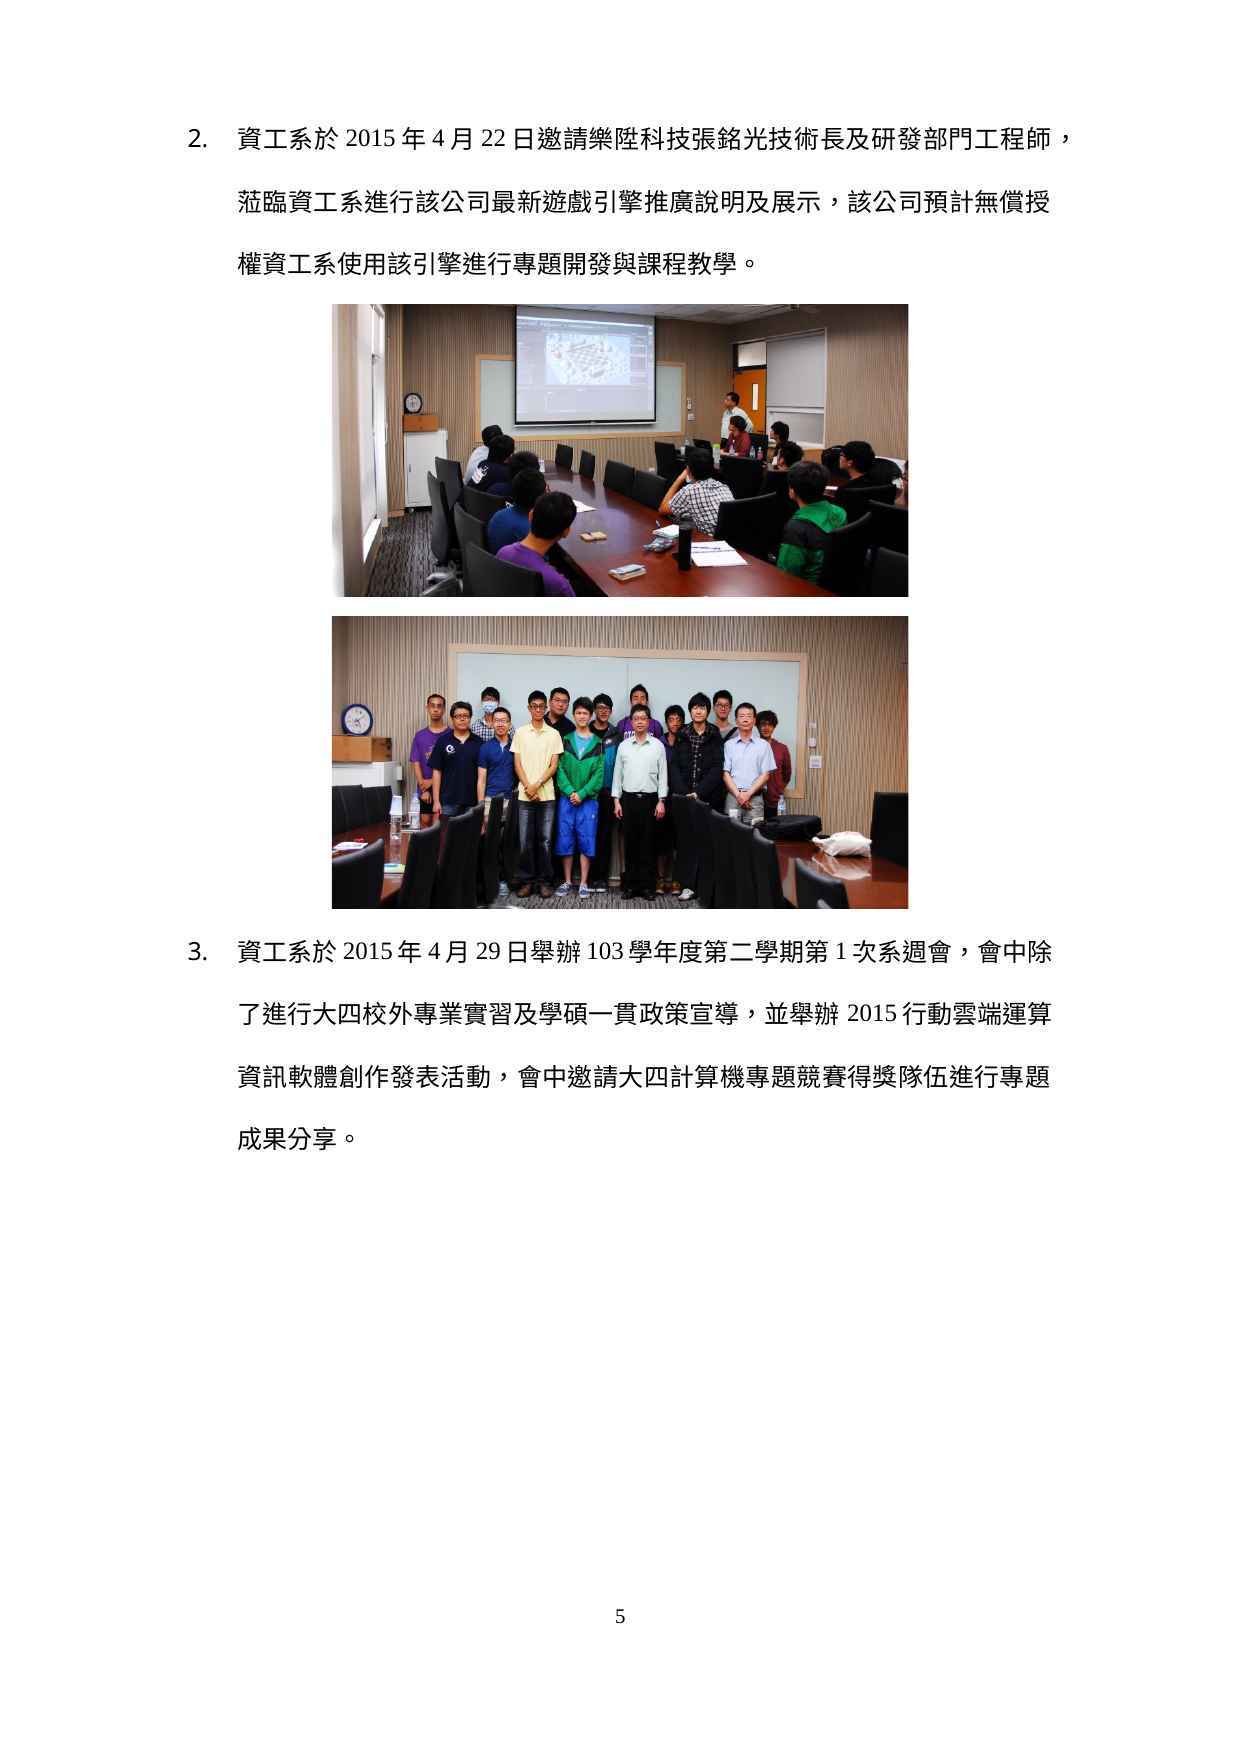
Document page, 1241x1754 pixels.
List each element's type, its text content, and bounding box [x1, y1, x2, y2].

list 資工系於2015年4月22日邀請樂陞科技張銘光技術長及研發部門工程師，蒞臨資工系進行該公司最新遊戲引擎推廣說明及展示，該公司預計無償授權資工系使用該引擎進行專題開發與課程教學。 [187, 96, 1053, 284]
list 資工系於2015年4月29日舉辦103學年度第二學期第1次系週會，會中除了進行大四校外專業實習及學碩一貫政策宣導，並舉辦2015行動雲端運算資訊軟體創作發表活動，會中邀請大四計算機專題競賽得獎隊伍進行專題成果分享。 [187, 909, 1053, 1159]
